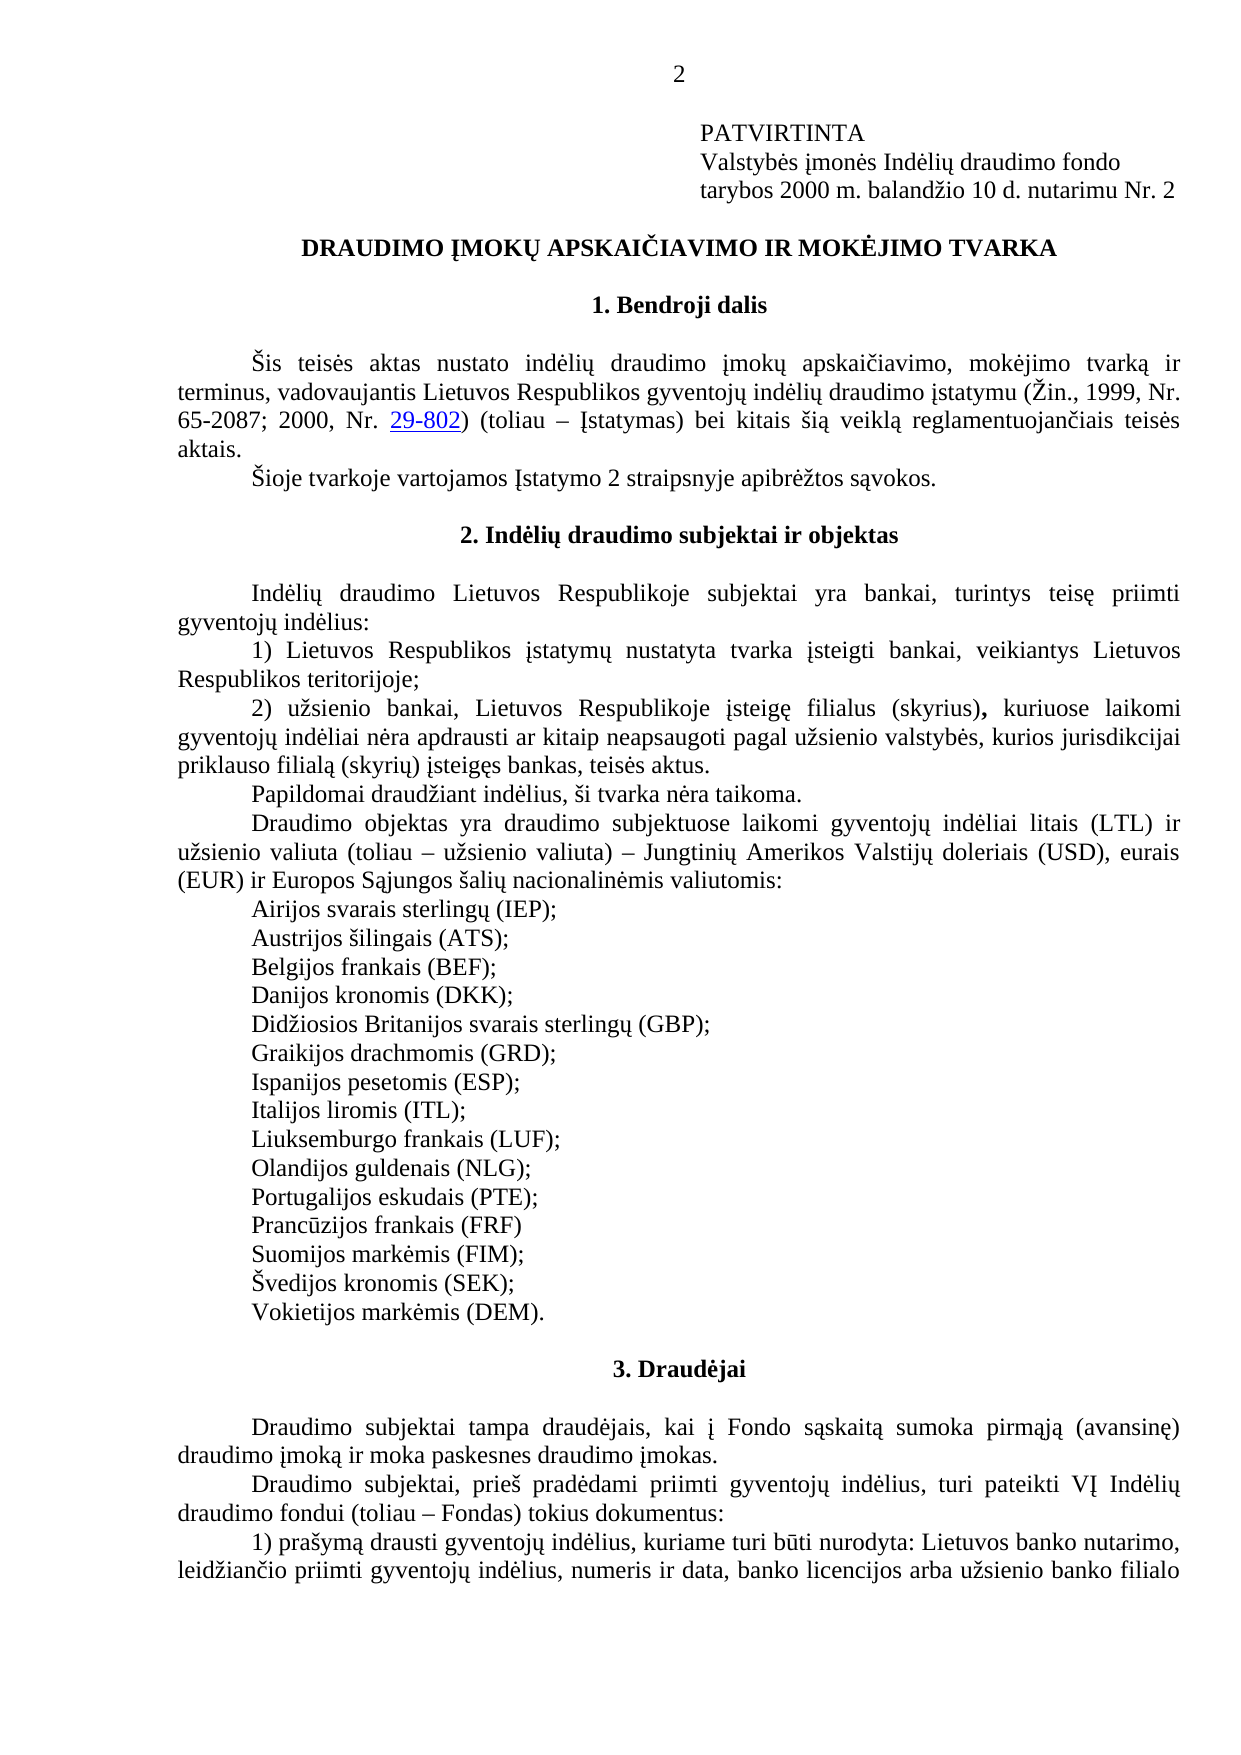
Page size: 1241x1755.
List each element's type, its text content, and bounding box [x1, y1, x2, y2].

text Liuksemburgo frankais (LUF); [177, 1124, 1181, 1153]
text 1) Lietuvos Respublikos įstatymų nustatyta tvarka įsteigti bankai, veikiantys Lietuvos Respublikos teritorijoje; [177, 636, 1181, 693]
text Portugalijos eskudais (PTE); [177, 1182, 1181, 1211]
text Ispanijos pesetomis (ESP); [177, 1067, 1181, 1096]
text Šioje tvarkoje vartojamos Įstatymo 2 straipsnyje apibrėžtos sąvokos. [177, 463, 1181, 492]
text Didžiosios Britanijos svarais sterlingų (GBP); [177, 1009, 1181, 1038]
text Vokietijos markėmis (DEM). [177, 1297, 1181, 1326]
text Draudimo subjektai tampa draudėjais, kai į Fondo sąskaitą sumoka pirmąją (avansinę) draudimo įmoką ir moka paskesnes draudimo įmokas. [177, 1412, 1181, 1469]
text 1) prašymą drausti gyventojų indėlius, kuriame turi būti nurodyta: Lietuvos banko nutarimo, leidžiančio priimti gyventojų indėlius, numeris ir data, banko licencijos arba užsienio banko filialo [177, 1527, 1181, 1584]
text DRAUDIMO ĮMOKŲ APSKAIČIAVIMO IR MOKĖJIMO TVARKA [177, 233, 1181, 262]
text Valstybės įmonės Indėlių draudimo fondo [177, 147, 1181, 176]
text Šis teisės aktas nustato indėlių draudimo įmokų apskaičiavimo, mokėjimo tvarką ir terminus, vadovaujantis Lietuvos Respublikos gyventojų indėlių draudimo įstatymu (Žin., 1999, Nr. 65-2087; 2000, Nr. 29-802) (toliau – Įstatymas) bei kitais šią veiklą reglamentuojančiais teisės aktais. [177, 348, 1181, 463]
text Italijos liromis (ITL); [177, 1096, 1181, 1124]
text 3. Draudėjai [177, 1354, 1181, 1383]
text Austrijos šilingais (ATS); [177, 923, 1181, 952]
text Švedijos kronomis (SEK); [177, 1268, 1181, 1297]
text PATVIRTINTA [177, 118, 1181, 147]
text Draudimo subjektai, prieš pradėdami priimti gyventojų indėlius, turi pateikti VĮ Indėlių draudimo fondui (toliau – Fondas) tokius dokumentus: [177, 1469, 1181, 1527]
text Graikijos drachmomis (GRD); [177, 1038, 1181, 1067]
text Belgijos frankais (BEF); [177, 952, 1181, 981]
text Papildomai draudžiant indėlius, ši tvarka nėra taikoma. [177, 779, 1181, 808]
text Indėlių draudimo Lietuvos Respublikoje subjektai yra bankai, turintys teisę priimti gyventojų indėlius: [177, 578, 1181, 636]
text Danijos kronomis (DKK); [177, 981, 1181, 1009]
text Airijos svarais sterlingų (IEP); [177, 894, 1181, 923]
text 2. Indėlių draudimo subjektai ir objektas [177, 521, 1181, 549]
text Olandijos guldenais (NLG); [177, 1153, 1181, 1182]
text 2) užsienio bankai, Lietuvos Respublikoje įsteigę filialus (skyrius), kuriuose laikomi gyventojų indėliai nėra apdrausti ar kitaip neapsaugoti pagal užsienio valstybės, kurios jurisdikcijai priklauso filialą (skyrių) įsteigęs bankas, teisės aktus. [177, 693, 1181, 779]
text 1. Bendroji dalis [177, 291, 1181, 319]
text Suomijos markėmis (FIM); [177, 1239, 1181, 1268]
text tarybos 2000 m. balandžio 10 d. nutarimu Nr. 2 [177, 176, 1181, 204]
text Prancūzijos frankais (FRF) [177, 1211, 1181, 1239]
text Draudimo objektas yra draudimo subjektuose laikomi gyventojų indėliai litais (LTL) ir užsienio valiuta (toliau – užsienio valiuta) – Jungtinių Amerikos Valstijų doleriais (USD), eurais (EUR) ir Europos Sąjungos šalių nacionalinėmis valiutomis: [177, 808, 1181, 894]
